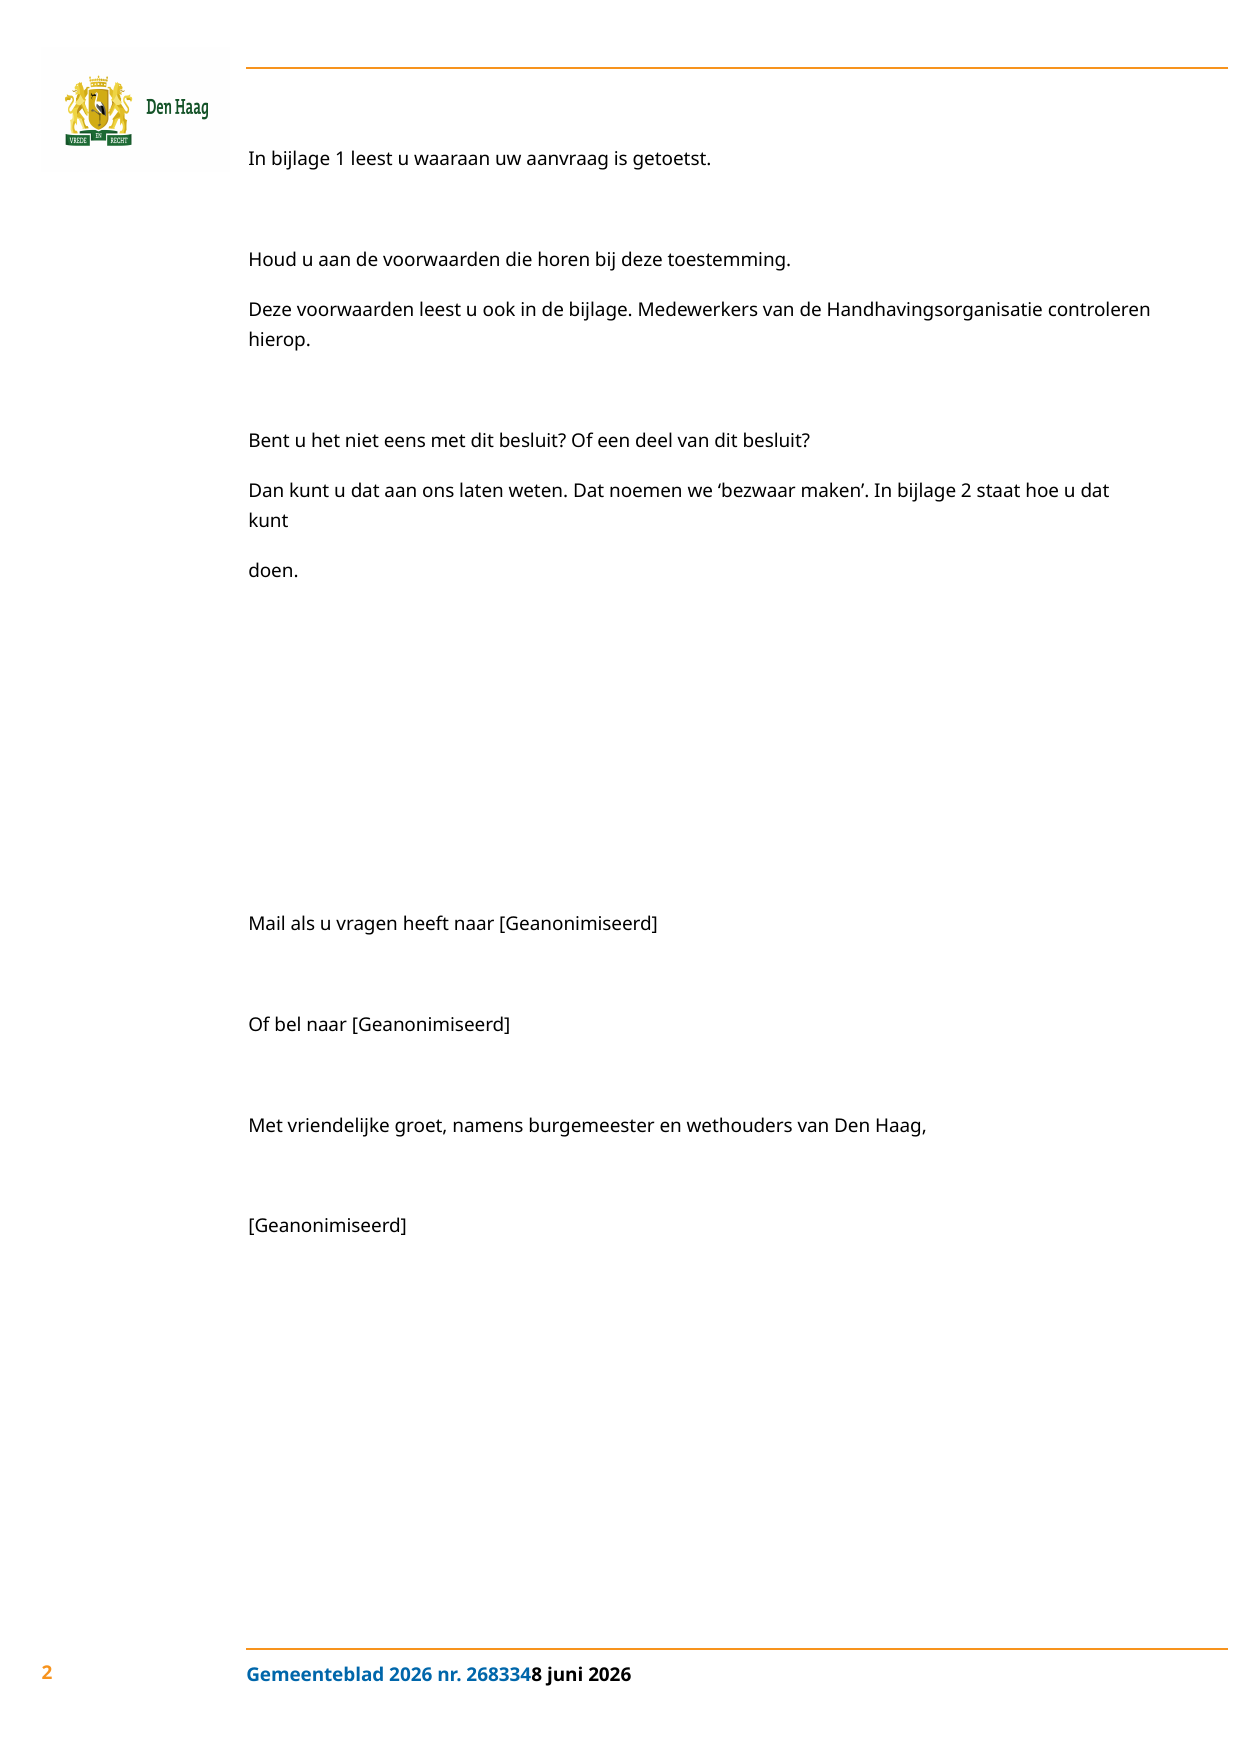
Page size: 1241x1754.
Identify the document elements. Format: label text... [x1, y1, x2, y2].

text [Geanonimiseerd] [248, 1213, 1152, 1238]
text Mail als u vragen heeft naar [Geanonimiseerd] [248, 910, 1152, 936]
text Deze voorwaarden leest u ook in de bijlage. Medewerkers van de Handhavingsorganisatie controleren hierop. [248, 296, 1152, 352]
picture [41, 47, 231, 172]
text Of bel naar [Geanonimiseerd] [248, 1011, 1152, 1037]
text Bent u het niet eens met dit besluit? Of een deel van dit besluit? [248, 427, 1152, 453]
text In bijlage 1 leest u waaraan uw aanvraag is getoetst. [248, 145, 1152, 171]
text Dan kunt u dat aan ons laten weten. Dat noemen we ‘bezwaar maken’. In bijlage 2 staat hoe u dat kunt [248, 477, 1152, 533]
text doen. [248, 557, 1152, 583]
text Houd u aan de voorwaarden die horen bij deze toestemming. [248, 246, 1152, 272]
text Met vriendelijke groet, namens burgemeester en wethouders van Den Haag, [248, 1112, 1152, 1138]
